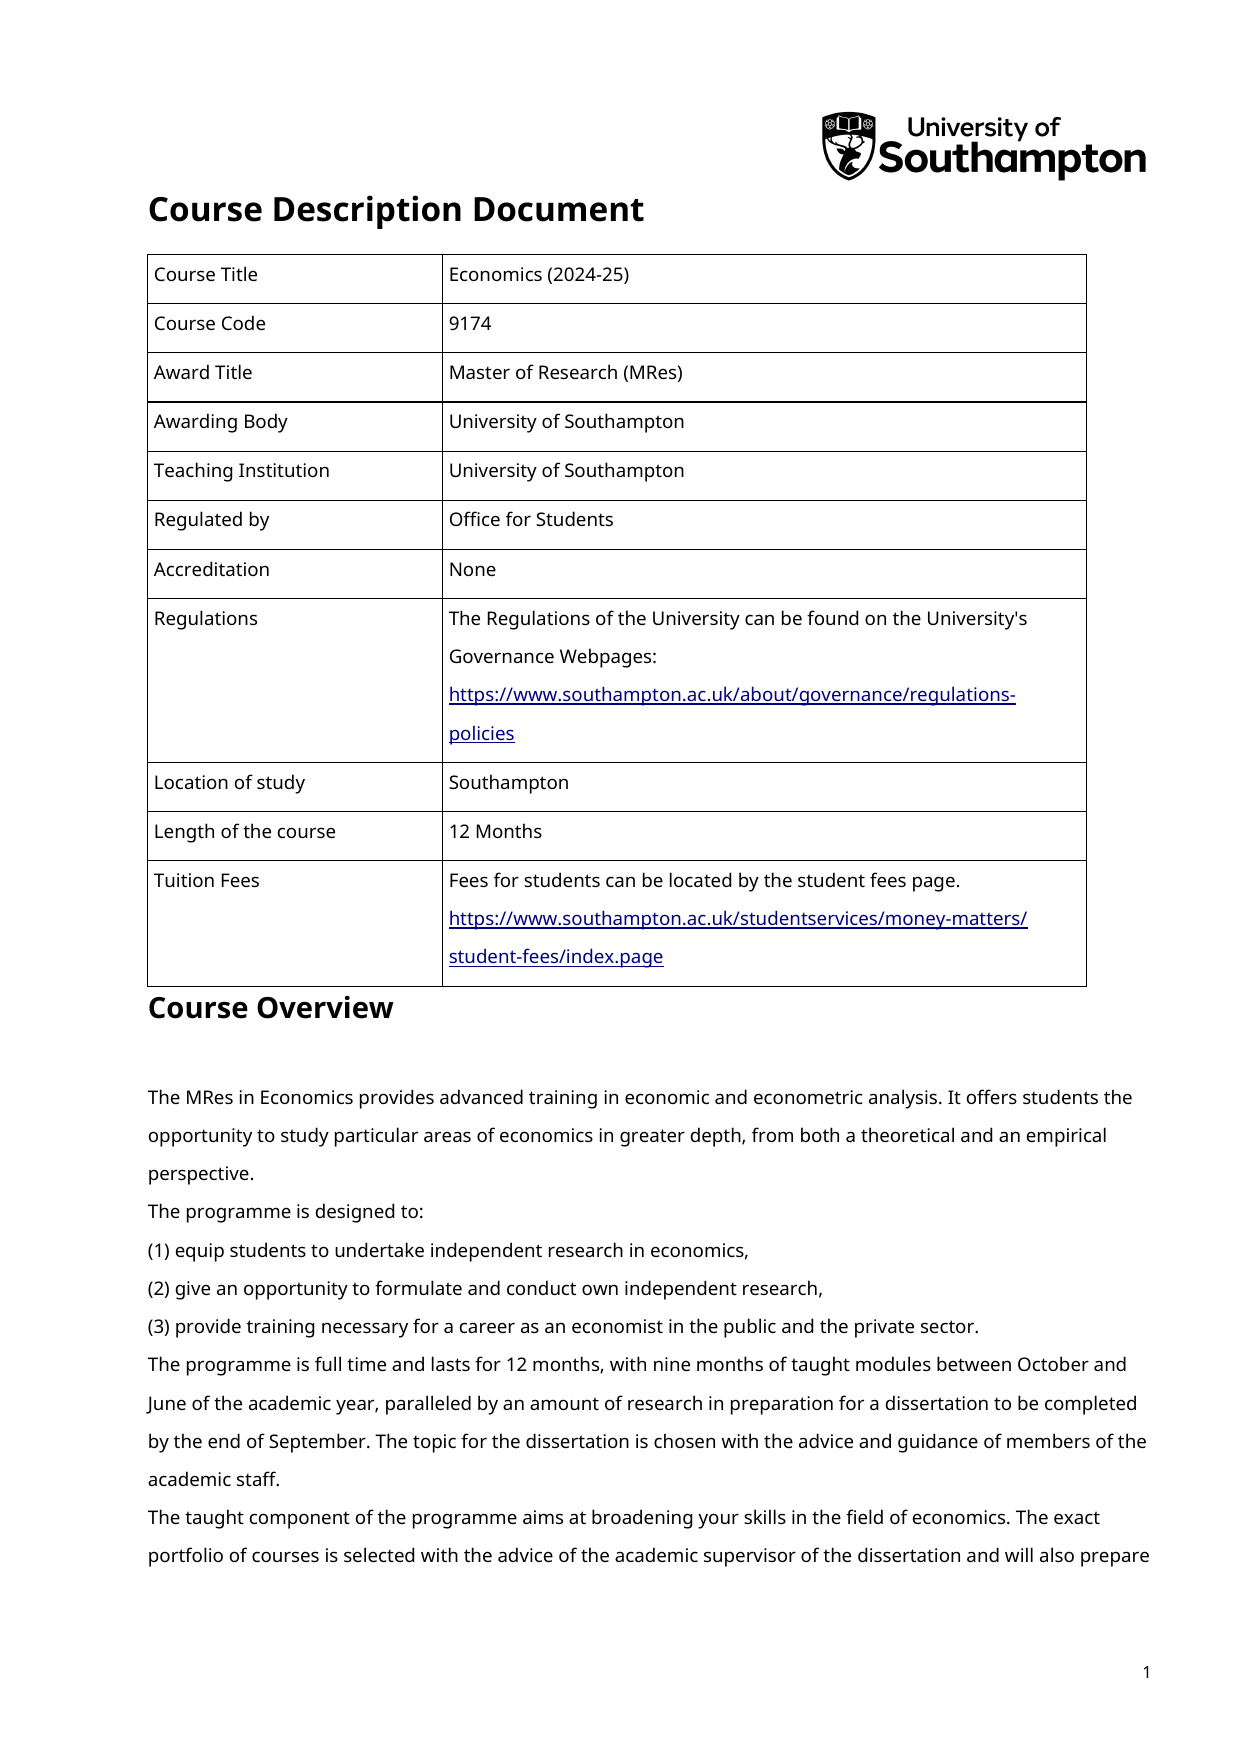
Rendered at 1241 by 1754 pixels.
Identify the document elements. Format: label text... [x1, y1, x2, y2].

table_header Economics (2024-25) [443, 255, 1086, 303]
table_header Course Title [148, 255, 442, 303]
text The MRes in Economics provides advanced training in economic and econometric analysis. It offers students the opportunity to study particular areas of economics in greater depth, from both a theoretical and an empirical perspective. The programme is designed to: (1) equip students to undertake independent research in economics, (2) give an opportunity to formulate and conduct own independent research, (3) provide training necessary for a career as an economist in the public and the private sector. The programme is full time and lasts for 12 months, with nine months of taught modules between October and June of the academic year, paralleled by an amount of research in preparation for a dissertation to be completed by the end of September. The topic for the dissertation is chosen with the advice and guidance of members of the academic staff. The taught component of the programme aims at broadening your skills in the field of economics. The exact portfolio of courses is selected with the advice of the academic supervisor of the dissertation and will also prepare [148, 1084, 1152, 1568]
table_cell Length of the course [148, 812, 442, 860]
table_cell Location of study [148, 763, 442, 811]
table_cell University of Southampton [443, 452, 1086, 500]
subtitle Course Overview [148, 987, 1152, 1027]
table_cell None [443, 550, 1086, 598]
table_cell University of Southampton [443, 403, 1086, 451]
table_cell Awarding Body [148, 403, 442, 451]
table_cell Fees for students can be located by the student fees page. https://www.southampton.ac.uk/studentservices/money-matters/student-fees/index.page [443, 861, 1086, 986]
table_cell The Regulations of the University can be found on the University's Governance Webpages: https://www.southampton.ac.uk/about/governance/regulations-policies [443, 599, 1086, 762]
table_cell Office for Students [443, 501, 1086, 549]
table_cell 9174 [443, 304, 1086, 352]
table_cell Southampton [443, 763, 1086, 811]
table_cell Course Code [148, 304, 442, 352]
table_cell Regulated by [148, 501, 442, 549]
table_cell Regulations [148, 599, 442, 762]
table_cell Accreditation [148, 550, 442, 598]
table_cell 12 Months [443, 812, 1086, 860]
table_cell Award Title [148, 353, 442, 401]
subtitle Course Description Document [148, 186, 1152, 231]
table_cell Teaching Institution [148, 452, 442, 500]
table_cell Tuition Fees [148, 861, 442, 986]
table_cell Master of Research (MRes) [443, 353, 1086, 401]
